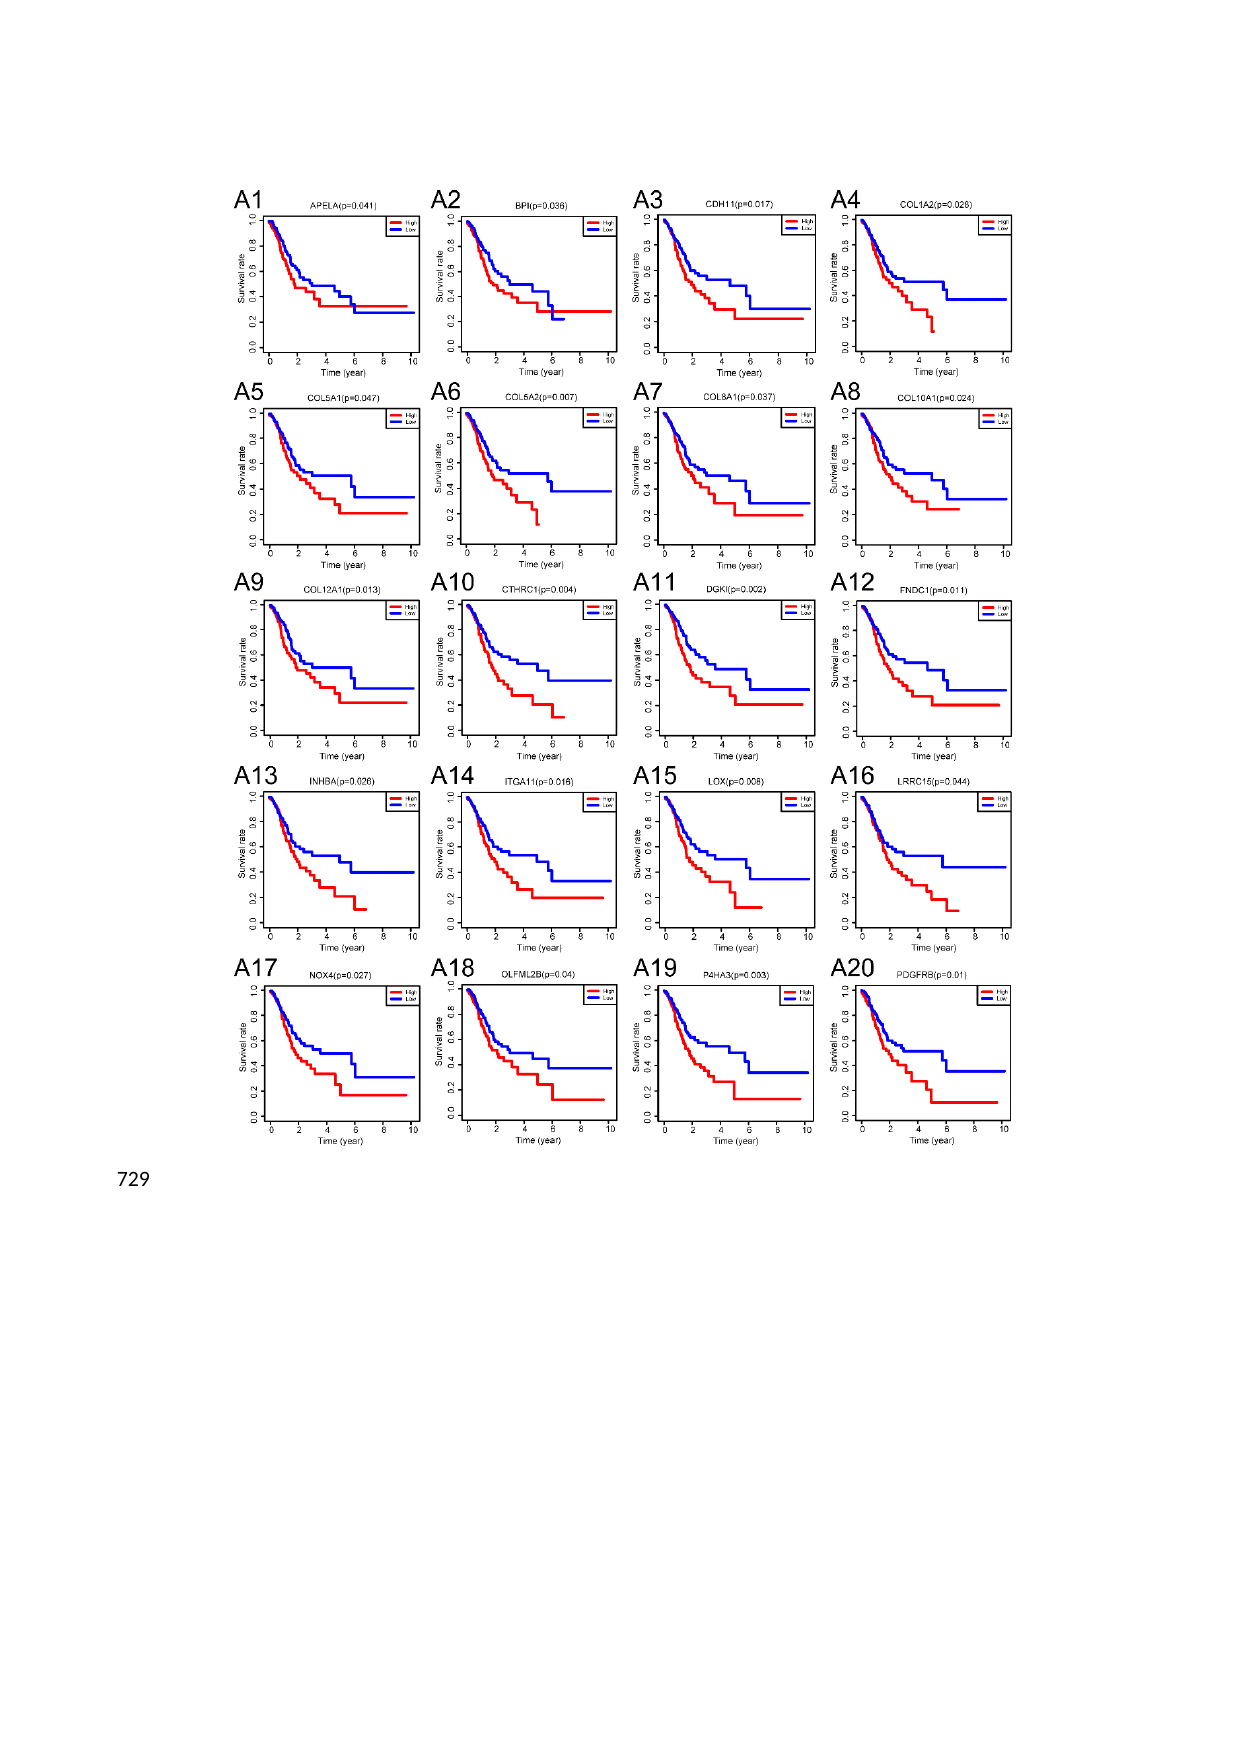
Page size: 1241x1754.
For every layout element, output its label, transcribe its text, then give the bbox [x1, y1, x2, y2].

text 729 [117, 1165, 1071, 1192]
picture [233, 190, 1013, 1146]
